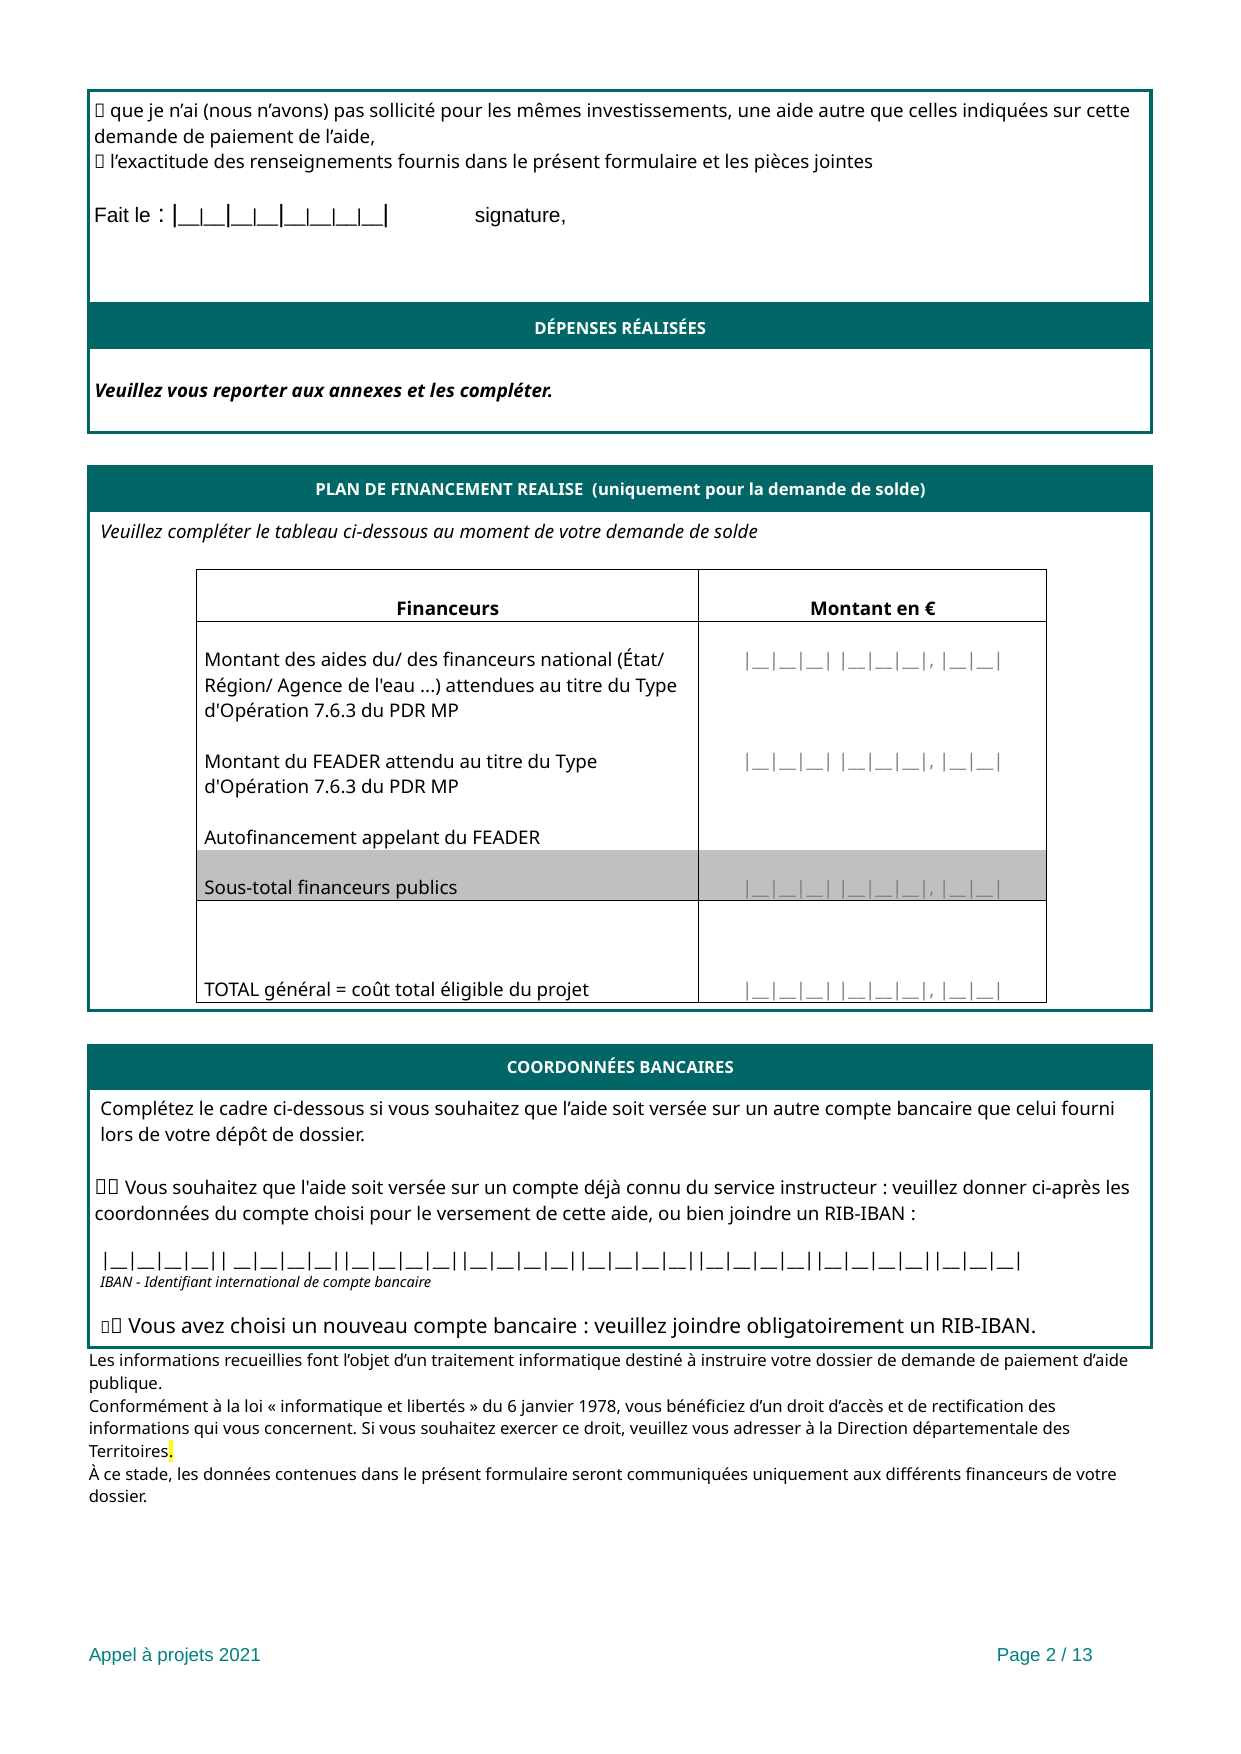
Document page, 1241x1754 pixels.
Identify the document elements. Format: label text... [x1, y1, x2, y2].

table_cell |__|__|__| |__|__|__|, |__|__| |__|__|__| |__|__|__|, |__|__| [699, 622, 1046, 850]
text À ce stade, les données contenues dans le présent formulaire seront communiquées uniquement aux différents financeurs de votre dossier. [88, 1462, 1152, 1508]
table_header Financeurs [197, 570, 698, 621]
table_header Montant en € [699, 570, 1046, 621]
table_cell  que je n’ai (nous n’avons) pas sollicité pour les mêmes investissements, une aide autre que celles indiquées sur cette demande de paiement de l’aide,  l’exactitude des renseignements fournis dans le présent formulaire et les pièces jointes Fait le : |__|__|__|__|__|__|__|__| signature, [90, 92, 1149, 302]
table_cell |__|__|__| |__|__|__|, |__|__| [699, 850, 1046, 900]
table_header Veuillez compléter le tableau ci-dessous au moment de votre demande de solde [90, 512, 1150, 1009]
table_cell Veuillez vous reporter aux annexes et les compléter. [90, 349, 1150, 431]
table_cell Montant des aides du/ des financeurs national (État/ Région/ Agence de l'eau ...) attendues au titre du Type d'Opération 7.6.3 du PDR MP Montant du FEADER attendu au titre du Type d'Opération 7.6.3 du PDR MP Autofinancement appelant du FEADER [197, 622, 698, 850]
table_header PLAN DE FINANCEMENT REALISE (uniquement pour la demande de solde) [90, 469, 1150, 506]
table_header Coordonnées bancaires [90, 1047, 1150, 1084]
table_cell |__|__|__| |__|__|__|, |__|__| [699, 901, 1046, 1002]
table_cell Sous-total financeurs publics [197, 850, 698, 900]
table_header Dépenses Réalisées [90, 308, 1150, 345]
text Les informations recueillies font l’objet d’un traitement informatique destiné à instruire votre dossier de demande de paiement d’aide publique. [88, 1349, 1152, 1394]
text Conformément à la loi « informatique et libertés » du 6 janvier 1978, vous bénéficiez d’un droit d’accès et de rectification des informations qui vous concernent. Si vous souhaitez exercer ce droit, veuillez vous adresser à la Direction départementale des Territoires. [88, 1394, 1152, 1462]
table_header Complétez le cadre ci-dessous si vous souhaitez que l’aide soit versée sur un autre compte bancaire que celui fourni lors de votre dépôt de dossier.  Vous souhaitez que l'aide soit versée sur un compte déjà connu du service instructeur : veuillez donner ci-après les coordonnées du compte choisi pour le versement de cette aide, ou bien joindre un RIB-IBAN : |__|__|__|__|| __|__|__|__||__|__|__|__||__|__|__|__||__|__|__|__||__|__|__|__||__|__|__|__||__|__|__| IBAN - Identifiant international de compte bancaire  Vous avez choisi un nouveau compte bancaire : veuillez joindre obligatoirement un RIB-IBAN. [90, 1090, 1150, 1346]
table_cell TOTAL général = coût total éligible du projet [197, 901, 698, 1002]
